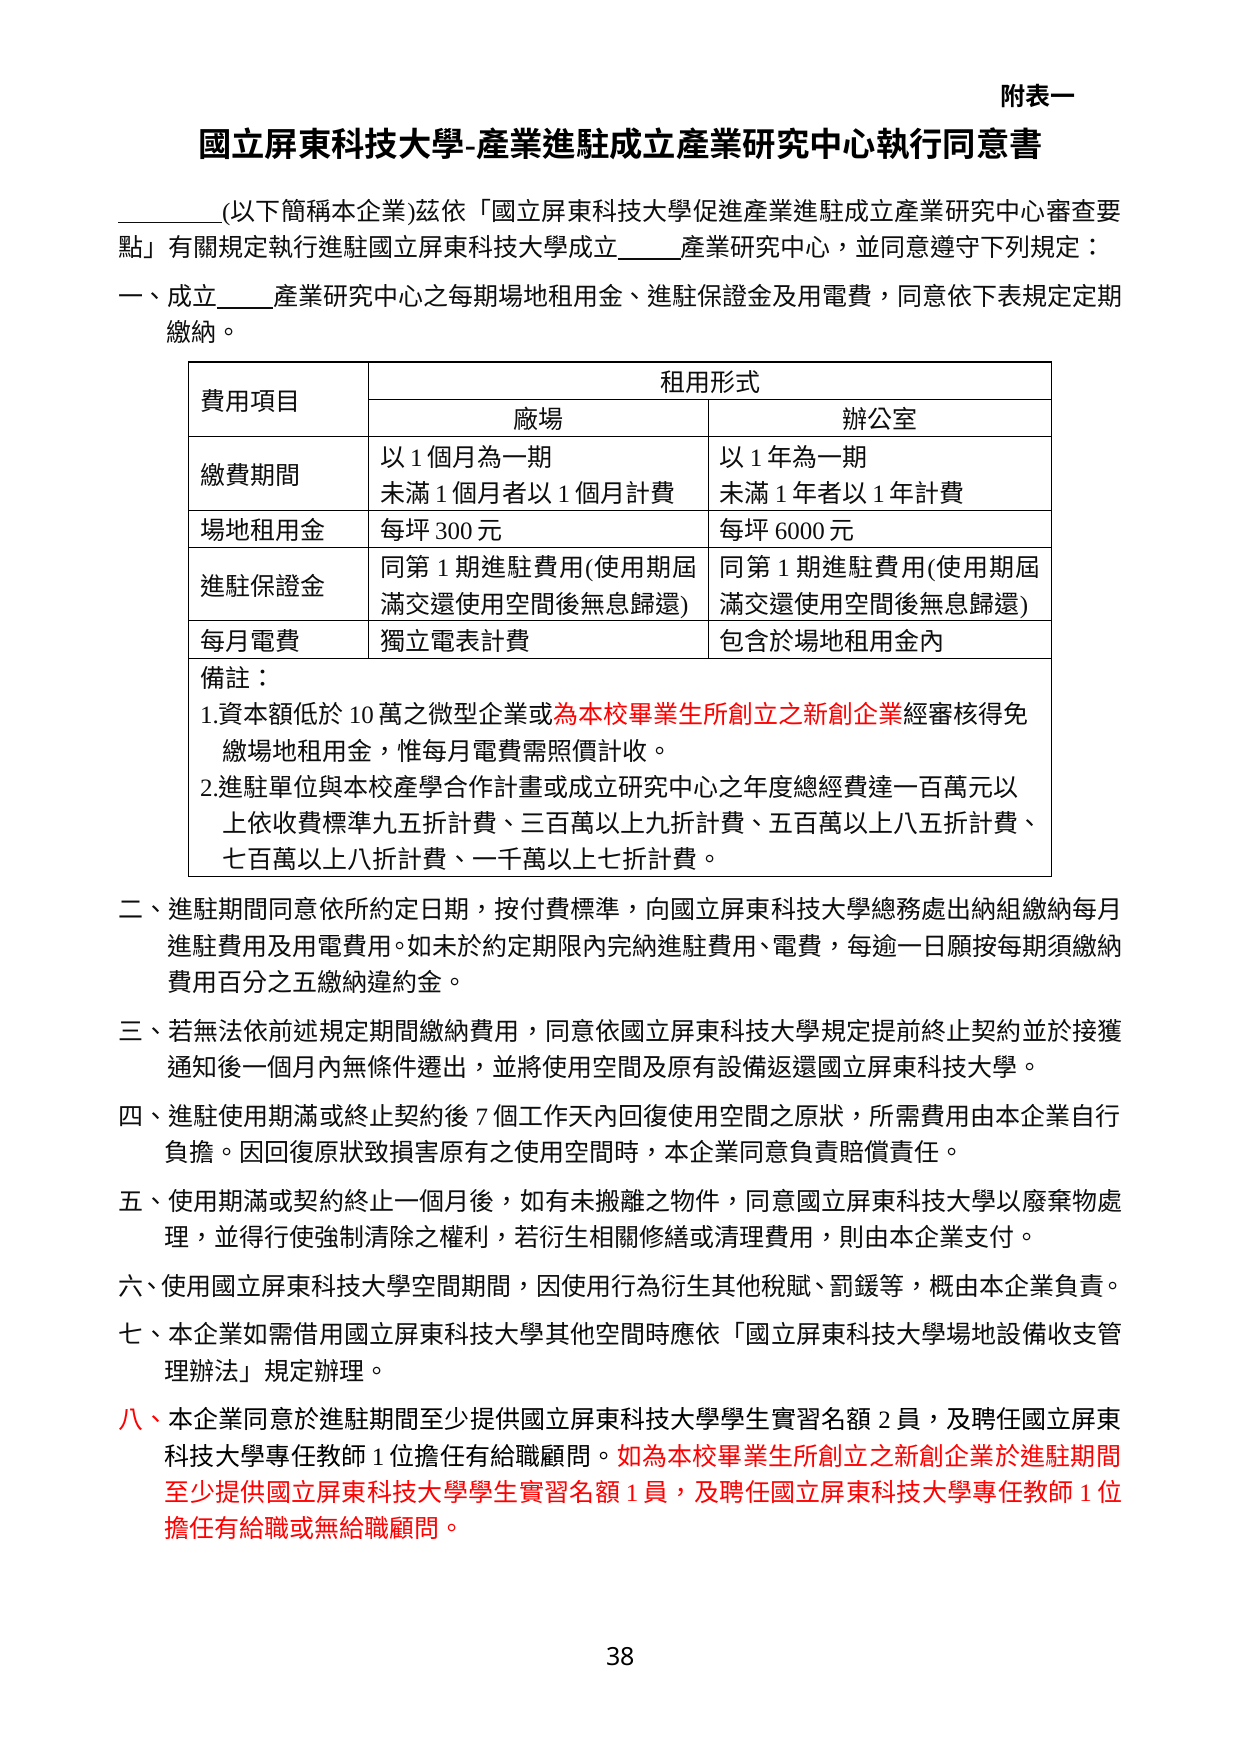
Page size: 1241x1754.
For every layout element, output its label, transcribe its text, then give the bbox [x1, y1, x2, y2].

table_header 費用項目 [189, 363, 368, 436]
table_cell 每月電費 [189, 621, 368, 658]
table_cell 每坪300元 [369, 511, 708, 547]
table_header 租用形式 [369, 363, 1051, 399]
text 六、使用國立屏東科技大學空間期間，因使用行為衍生其他稅賦、罰鍰等，概由本企業負責。 [118, 1266, 1122, 1302]
table_cell 場地租用金 [189, 511, 368, 547]
table_cell 廠場 [369, 400, 708, 436]
table_cell 辦公室 [709, 400, 1051, 436]
table_cell 包含於場地租用金內 [709, 621, 1051, 658]
text 附表一 [974, 77, 1100, 113]
text (以下簡稱本企業)茲依「國立屏東科技大學促進產業進駐成立產業研究中心審查要點」有關規定執行進駐國立屏東科技大學成立 產業研究中心，並同意遵守下列規定： [118, 191, 1122, 264]
text 二、進駐期間同意依所約定日期，按付費標準，向國立屏東科技大學總務處出納組繳納每月進駐費用及用電費用。如未於約定期限內完納進駐費用、電費，每逾一日願按每期須繳納費用百分之五繳納違約金。 [118, 890, 1122, 998]
text 八、本企業同意於進駐期間至少提供國立屏東科技大學學生實習名額2員，及聘任國立屏東科技大學專任教師1位擔任有給職顧問。如為本校畢業生所創立之新創企業於進駐期間至少提供國立屏東科技大學學生實習名額1員，及聘任國立屏東科技大學專任教師1位擔任有給職或無給職顧問。 [118, 1400, 1122, 1545]
table_cell 進駐保證金 [189, 548, 368, 620]
text 三、若無法依前述規定期間繳納費用，同意依國立屏東科技大學規定提前終止契約並於接獲通知後一個月內無條件遷出，並將使用空間及原有設備返還國立屏東科技大學。 [118, 1011, 1122, 1083]
text 七、本企業如需借用國立屏東科技大學其他空間時應依「國立屏東科技大學場地設備收支管理辦法」規定辦理。 [118, 1315, 1122, 1387]
text 國立屏東科技大學-產業進駐成立產業研究中心執行同意書 [118, 118, 1122, 166]
table_cell 以1年為一期 未滿1年者以1年計費 [709, 437, 1051, 509]
text 四、進駐使用期滿或終止契約後7個工作天內回復使用空間之原狀，所需費用由本企業自行負擔。因回復原狀致損害原有之使用空間時，本企業同意負責賠償責任。 [118, 1096, 1122, 1168]
table_cell 繳費期間 [189, 437, 368, 509]
table_cell 獨立電表計費 [369, 621, 708, 658]
table_cell 以1個月為一期 未滿1個月者以1個月計費 [369, 437, 708, 509]
table_cell 每坪6000元 [709, 511, 1051, 547]
table_cell 備註： 1.資本額低於10萬之微型企業或為本校畢業生所創立之新創企業經審核得免繳場地租用金，惟每月電費需照價計收。 2.進駐單位與本校產學合作計畫或成立研究中心之年度總經費達一百萬元以上依收費標準九五折計費、三百萬以上九折計費、五百萬以上八五折計費、七百萬以上八折計費、一千萬以上七折計費。 [189, 659, 1051, 876]
text 一、成立 產業研究中心之每期場地租用金、進駐保證金及用電費，同意依下表規定定期繳納。 [118, 276, 1122, 349]
text 五、使用期滿或契約終止一個月後，如有未搬離之物件，同意國立屏東科技大學以廢棄物處理，並得行使強制清除之權利，若衍生相關修繕或清理費用，則由本企業支付。 [118, 1181, 1122, 1253]
table_cell 同第1期進駐費用(使用期屆滿交還使用空間後無息歸還) [369, 548, 708, 620]
table_cell 同第1期進駐費用(使用期屆滿交還使用空間後無息歸還) [709, 548, 1051, 620]
